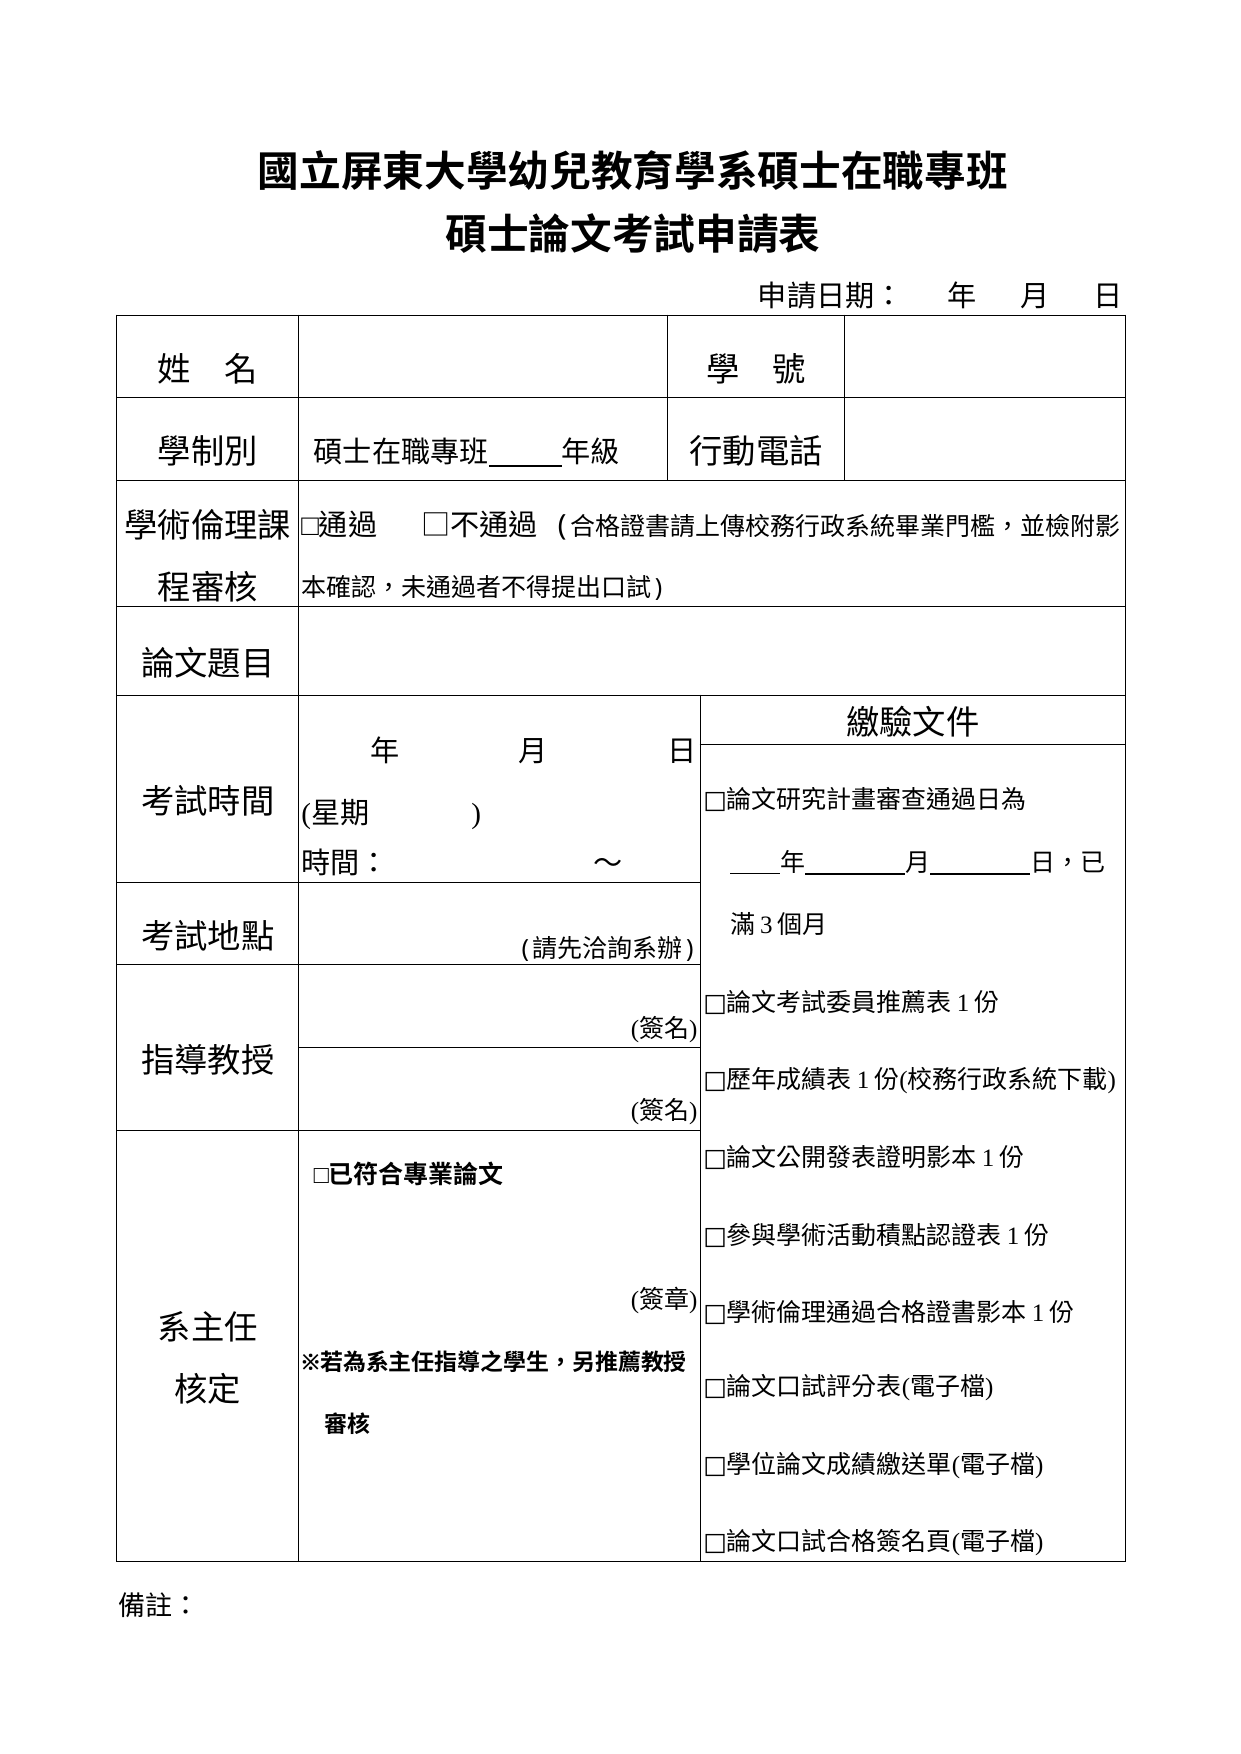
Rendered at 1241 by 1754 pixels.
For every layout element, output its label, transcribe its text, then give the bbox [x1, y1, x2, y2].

table_cell 學制別 [117, 398, 298, 480]
table_cell 論文題目 [117, 607, 298, 694]
table_cell 學術倫理課程審核 [117, 481, 298, 606]
table_cell 繳驗文件 [701, 696, 1125, 744]
table_cell □已符合專業論文 (簽章) ※若為系主任指導之學生，另推薦教授審核 [299, 1131, 700, 1561]
table_cell 年 月 日 (星期 ) 時間： ～ [299, 696, 700, 882]
table_cell 系主任 核定 [117, 1131, 298, 1561]
table_header 姓 名 [117, 316, 298, 397]
table_header [845, 316, 1125, 397]
table_cell [845, 398, 1125, 480]
table_cell 考試時間 [117, 696, 298, 882]
table_cell 考試地點 [117, 883, 298, 964]
table_cell □通過 □不通過 (合格證書請上傳校務行政系統畢業門檻，並檢附影本確認，未通過者不得提出口試) [299, 481, 1125, 606]
table_cell (簽名) [299, 965, 700, 1047]
text 國立屏東大學幼兒教育學系碩士在職專班 [143, 127, 1122, 189]
table_cell (簽名) [299, 1048, 700, 1130]
table_header [299, 316, 667, 397]
table_cell □論文研究計畫審查通過日為 年 月 日，已滿3個月 □論文考試委員推薦表1份 □歷年成績表1份(校務行政系統下載) □論文公開發表證明影本1份 □參與學術活動積點認證表1份 □學術倫理通過合格證書影本1份 □論文口試評分表(電子檔) □學位論文成績繳送單(電子檔) □論文口試合格簽名頁(電子檔) [701, 745, 1125, 1561]
text 申請日期： 年 月 日 [118, 252, 1122, 314]
text 備註： [118, 1562, 1122, 1624]
table_cell 碩士在職專班 年級 [299, 398, 667, 480]
table_cell (請先洽詢系辦) [299, 883, 700, 964]
table_header 學 號 [668, 316, 844, 397]
text 碩士論文考試申請表 [143, 189, 1122, 252]
table_cell [299, 607, 1125, 694]
table_cell 行動電話 [668, 398, 844, 480]
table_cell 指導教授 [117, 965, 298, 1130]
